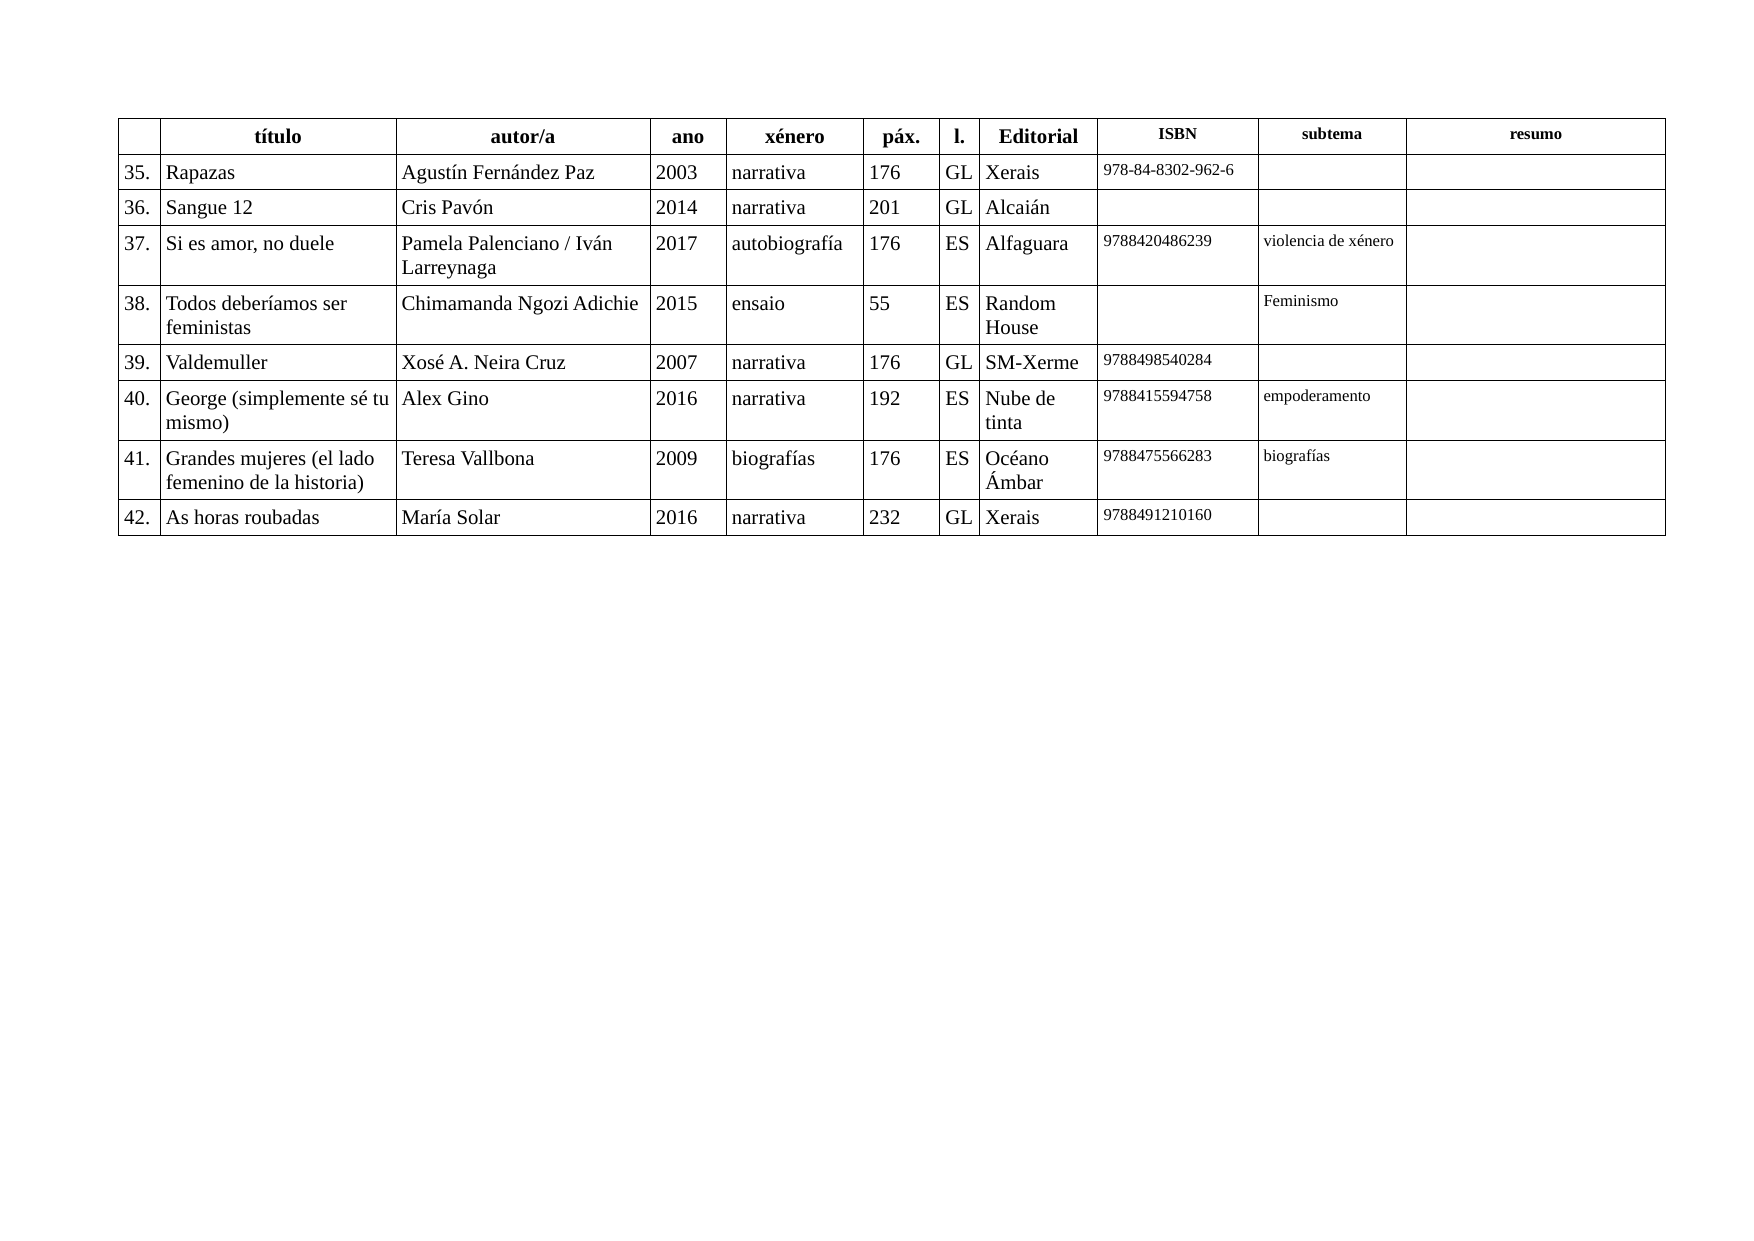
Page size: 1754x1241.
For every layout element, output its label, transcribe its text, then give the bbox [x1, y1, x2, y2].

table_cell narrativa [727, 500, 863, 535]
table_cell 2007 [651, 345, 726, 380]
table_cell [119, 286, 160, 344]
table_cell Xerais [980, 155, 1097, 189]
table_cell 176 [864, 345, 939, 380]
table_cell 2014 [651, 190, 726, 225]
table_header resumo [1407, 119, 1665, 154]
table_cell GL [940, 190, 979, 225]
table_cell As horas roubadas [161, 500, 396, 535]
table_cell [1098, 286, 1258, 344]
table_header xénero [727, 119, 863, 154]
table_cell [1259, 190, 1406, 225]
table_cell Valdemuller [161, 345, 396, 380]
table_cell Agustín Fernández Paz [397, 155, 650, 189]
table_cell [1407, 441, 1665, 499]
table_cell 2016 [651, 381, 726, 440]
table_cell Xerais [980, 500, 1097, 535]
table_cell 55 [864, 286, 939, 344]
table_cell [1407, 345, 1665, 380]
table_cell [1259, 155, 1406, 189]
table_cell [1407, 381, 1665, 440]
table_cell biografías [727, 441, 863, 499]
table_cell [119, 441, 160, 499]
table_header l. [940, 119, 979, 154]
table_cell Chimamanda Ngozi Adichie [397, 286, 650, 344]
table_cell narrativa [727, 155, 863, 189]
table_cell Pamela Palenciano / Iván Larreynaga [397, 226, 650, 285]
table_cell [1259, 500, 1406, 535]
table_header subtema [1259, 119, 1406, 154]
table_cell ensaio [727, 286, 863, 344]
table_cell Grandes mujeres (el lado femenino de la historia) [161, 441, 396, 499]
table_cell [119, 155, 160, 189]
table_cell 2017 [651, 226, 726, 285]
table_cell Cris Pavón [397, 190, 650, 225]
table_cell 978-84-8302-962-6 [1098, 155, 1258, 189]
table_cell Si es amor, no duele [161, 226, 396, 285]
table_cell narrativa [727, 345, 863, 380]
table_cell [119, 381, 160, 440]
table_cell GL [940, 155, 979, 189]
table_cell [1259, 345, 1406, 380]
table_cell 176 [864, 441, 939, 499]
table_cell Teresa Vallbona [397, 441, 650, 499]
table_cell autobiografía [727, 226, 863, 285]
table_cell Random House [980, 286, 1097, 344]
table_cell [1407, 190, 1665, 225]
table_cell 9788420486239 [1098, 226, 1258, 285]
table_header Editorial [980, 119, 1097, 154]
table_cell [1407, 286, 1665, 344]
table_cell 9788475566283 [1098, 441, 1258, 499]
table_cell [119, 345, 160, 380]
table_cell biografías [1259, 441, 1406, 499]
table_cell Alex Gino [397, 381, 650, 440]
table_cell SM-Xerme [980, 345, 1097, 380]
table_cell Sangue 12 [161, 190, 396, 225]
table_header título [161, 119, 396, 154]
table_cell ES [940, 381, 979, 440]
table_cell 9788415594758 [1098, 381, 1258, 440]
table_cell [119, 226, 160, 285]
table_cell GL [940, 345, 979, 380]
table_cell 201 [864, 190, 939, 225]
table_cell Xosé A. Neira Cruz [397, 345, 650, 380]
table_cell narrativa [727, 381, 863, 440]
table_header páx. [864, 119, 939, 154]
table_cell GL [940, 500, 979, 535]
table_cell ES [940, 441, 979, 499]
table_cell ES [940, 226, 979, 285]
table_cell [1407, 226, 1665, 285]
table_cell Alcaián [980, 190, 1097, 225]
table_header ano [651, 119, 726, 154]
table_cell 9788498540284 [1098, 345, 1258, 380]
table_cell 2003 [651, 155, 726, 189]
table_cell 176 [864, 155, 939, 189]
table_cell ES [940, 286, 979, 344]
table_cell Todos deberíamos ser feministas [161, 286, 396, 344]
table_cell 2009 [651, 441, 726, 499]
table_cell 176 [864, 226, 939, 285]
table_cell Rapazas [161, 155, 396, 189]
table_cell empoderamento [1259, 381, 1406, 440]
table_cell Feminismo [1259, 286, 1406, 344]
table_cell 2015 [651, 286, 726, 344]
table_cell George (simplemente sé tu mismo) [161, 381, 396, 440]
table_header ISBN [1098, 119, 1258, 154]
table_header autor/a [397, 119, 650, 154]
table_cell [1407, 500, 1665, 535]
table_cell [119, 500, 160, 535]
table_cell 2016 [651, 500, 726, 535]
table_cell narrativa [727, 190, 863, 225]
table_cell 192 [864, 381, 939, 440]
table_cell [1407, 155, 1665, 189]
table_header [119, 119, 160, 154]
table_cell Nube de tinta [980, 381, 1097, 440]
table_cell María Solar [397, 500, 650, 535]
table_cell [1098, 190, 1258, 225]
table_cell violencia de xénero [1259, 226, 1406, 285]
table_cell 9788491210160 [1098, 500, 1258, 535]
table_cell 232 [864, 500, 939, 535]
table_cell Alfaguara [980, 226, 1097, 285]
table_cell Océano Ámbar [980, 441, 1097, 499]
table_cell [119, 190, 160, 225]
